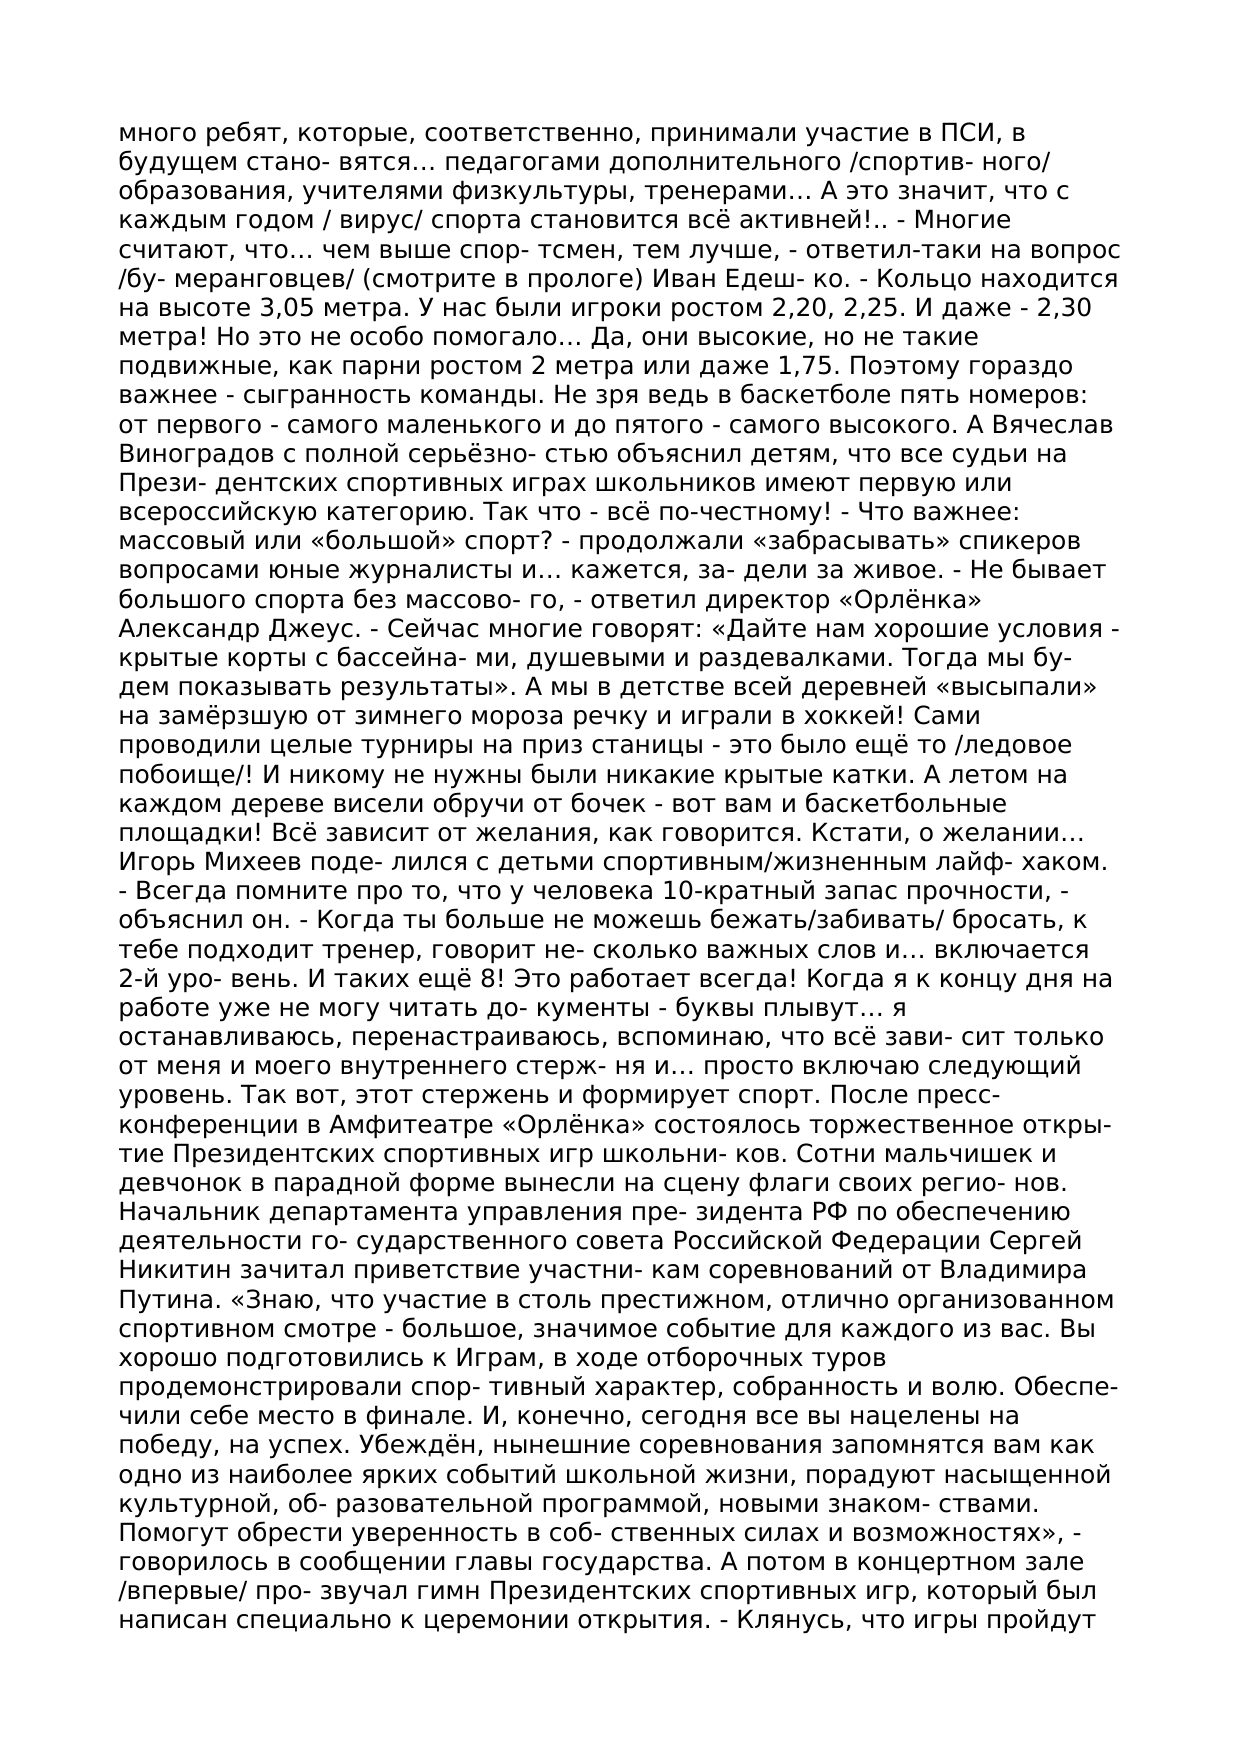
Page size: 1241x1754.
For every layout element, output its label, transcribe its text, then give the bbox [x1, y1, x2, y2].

text много ребят, которые, соответственно, принимали участие в ПСИ, в будущем стано- вятся… педагогами дополнительного /спортив- ного/ образования, учителями физкультуры, тренерами… А это значит, что с каждым годом / вирус/ спорта становится всё активней!.. - Многие считают, что… чем выше спор- тсмен, тем лучше, - ответил-таки на вопрос /бу- меранговцев/ (смотрите в прологе) Иван Едеш- ко. - Кольцо находится на высоте 3,05 метра. У нас были игроки ростом 2,20, 2,25. И даже - 2,30 метра! Но это не особо помогало… Да, они высокие, но не такие подвижные, как парни ростом 2 метра или даже 1,75. Поэтому гораздо важнее - сыгранность команды. Не зря ведь в баскетболе пять номеров: от первого - самого маленького и до пятого - самого высокого. А Вячеслав Виноградов с полной серьёзно- стью объяснил детям, что все судьи на Прези- дентских спортивных играх школьников имеют первую или всероссийскую категорию. Так что - всё по-честному! - Что важнее: массовый или «большой» спорт? - продолжали «забрасывать» спикеров вопросами юные журналисты и… кажется, за- дели за живое. - Не бывает большого спорта без массово- го, - ответил директор «Орлёнка» Александр Джеус. - Сейчас многие говорят: «Дайте нам хорошие условия - крытые корты с бассейна- ми, душевыми и раздевалками. Тогда мы бу- дем показывать результаты». А мы в детстве всей деревней «высыпали» на замёрзшую от зимнего мороза речку и играли в хоккей! Сами проводили целые турниры на приз станицы - это было ещё то /ледовое побоище/! И никому не нужны были никакие крытые катки. А летом на каждом дереве висели обручи от бочек - вот вам и баскетбольные площадки! Всё зависит от желания, как говорится. Кстати, о желании… Игорь Михеев поде- лился с детьми спортивным/жизненным лайф- хаком. - Всегда помните про то, что у человека 10-кратный запас прочности, - объяснил он. - Когда ты больше не можешь бежать/забивать/ бросать, к тебе подходит тренер, говорит не- сколько важных слов и… включается 2-й уро- вень. И таких ещё 8! Это работает всегда! Когда я к концу дня на работе уже не могу читать до- кументы - буквы плывут… я останавливаюсь, перенастраиваюсь, вспоминаю, что всё зави- сит только от меня и моего внутреннего стерж- ня и… просто включаю следующий уровень. Так вот, этот стержень и формирует спорт. После пресс-конференции в Амфитеатре «Орлёнка» состоялось торжественное откры- тие Президентских спортивных игр школьни- ков. Сотни мальчишек и девчонок в парадной форме вынесли на сцену флаги своих регио- нов. Начальник департамента управления пре- зидента РФ по обеспечению деятельности го- сударственного совета Российской Федерации Сергей Никитин зачитал приветствие участни- кам соревнований от Владимира Путина. «Знаю, что участие в столь престижном, отлично организованном спортивном смотре - большое, значимое событие для каждого из вас. Вы хорошо подготовились к Играм, в ходе отборочных туров продемонстрировали спор- тивный характер, собранность и волю. Обеспе- чили себе место в финале. И, конечно, сегодня все вы нацелены на победу, на успех. Убеждён, нынешние соревнования запомнятся вам как одно из наиболее ярких событий школьной жизни, порадуют насыщенной культурной, об- разовательной программой, новыми знаком- ствами. Помогут обрести уверенность в соб- ственных силах и возможностях», - говорилось в сообщении главы государства. А потом в концертном зале /впервые/ про- звучал гимн Президентских спортивных игр, который был написан специально к церемонии открытия. - Клянусь, что игры пройдут [118, 118, 1122, 1635]
